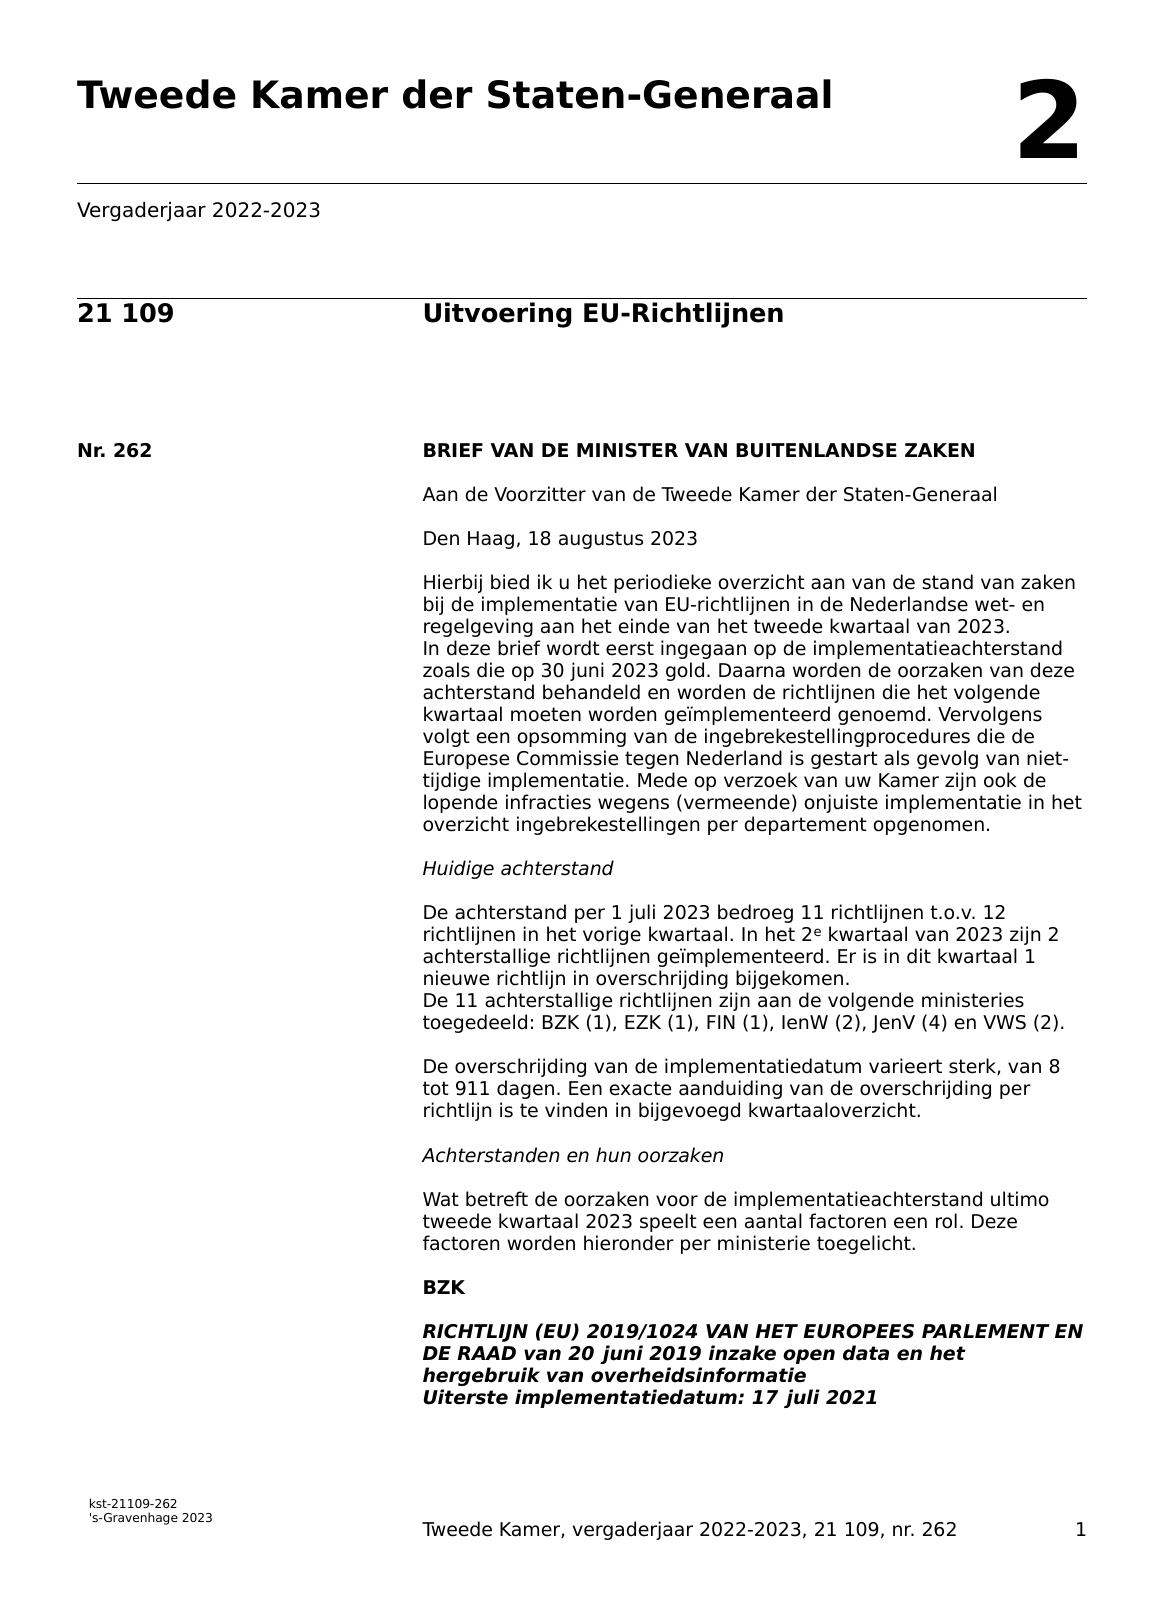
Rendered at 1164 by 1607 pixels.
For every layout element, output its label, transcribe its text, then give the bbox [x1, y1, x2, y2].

text RICHTLIJN (EU) 2019/1024 VAN HET EUROPEES PARLEMENT EN DE RAAD van 20 juni 2019 inzake open data en het hergebruik van overheidsinformatie [422, 1321, 1087, 1387]
table_header Tweede Kamer der Staten-Generaal [77, 59, 886, 183]
table_header 2 [886, 59, 1087, 183]
text Den Haag, 18 augustus 2023 [422, 528, 1087, 550]
text De 11 achterstallige richtlijnen zijn aan de volgende ministeries toegedeeld: BZK (1), EZK (1), FIN (1), IenW (2), JenV (4) en VWS (2). [422, 990, 1087, 1034]
subtitle BZK [422, 1277, 1087, 1299]
table_cell Vergaderjaar 2022-2023 [77, 184, 1087, 298]
subtitle Huidige achterstand [422, 858, 1087, 880]
text kst-21109-262 [88, 1497, 323, 1511]
subtitle Achterstanden en hun oorzaken [422, 1144, 1087, 1166]
text Aan de Voorzitter van de Tweede Kamer der Staten-Generaal [422, 484, 1087, 506]
subtitle 21 109 Uitvoering EU-Richtlijnen [77, 299, 1087, 329]
text De achterstand per 1 juli 2023 bedroeg 11 richtlijnen t.o.v. 12 richtlijnen in het vorige kwartaal. In het 2e kwartaal van 2023 zijn 2 achterstallige richtlijnen geïmplementeerd. Er is in dit kwartaal 1 nieuwe richtlijn in overschrijding bijgekomen. [422, 902, 1087, 990]
text 's-Gravenhage 2023 [88, 1511, 323, 1525]
text Hierbij bied ik u het periodieke overzicht aan van de stand van zaken bij de implementatie van EU-richtlijnen in de Nederlandse wet- en regelgeving aan het einde van het tweede kwartaal van 2023. [422, 572, 1087, 638]
text In deze brief wordt eerst ingegaan op de implementatieachterstand zoals die op 30 juni 2023 gold. Daarna worden de oorzaken van deze achterstand behandeld en worden de richtlijnen die het volgende kwartaal moeten worden geïmplementeerd genoemd. Vervolgens volgt een opsomming van de ingebrekestellingprocedures die de Europese Commissie tegen Nederland is gestart als gevolg van niet-tijdige implementatie. Mede op verzoek van uw Kamer zijn ook de lopende infracties wegens (vermeende) onjuiste implementatie in het overzicht ingebrekestellingen per departement opgenomen. [422, 638, 1087, 836]
text Wat betreft de oorzaken voor de implementatieachterstand ultimo tweede kwartaal 2023 speelt een aantal factoren een rol. Deze factoren worden hieronder per ministerie toegelicht. [422, 1189, 1087, 1254]
subtitle Nr. 262 BRIEF VAN DE MINISTER VAN BUITENLANDSE ZAKEN [77, 440, 1087, 462]
text De overschrijding van de implementatiedatum varieert sterk, van 8 tot 911 dagen. Een exacte aanduiding van de overschrijding per richtlijn is te vinden in bijgevoegd kwartaaloverzicht. [422, 1056, 1087, 1122]
text Uiterste implementatiedatum: 17 juli 2021 [422, 1387, 1087, 1409]
